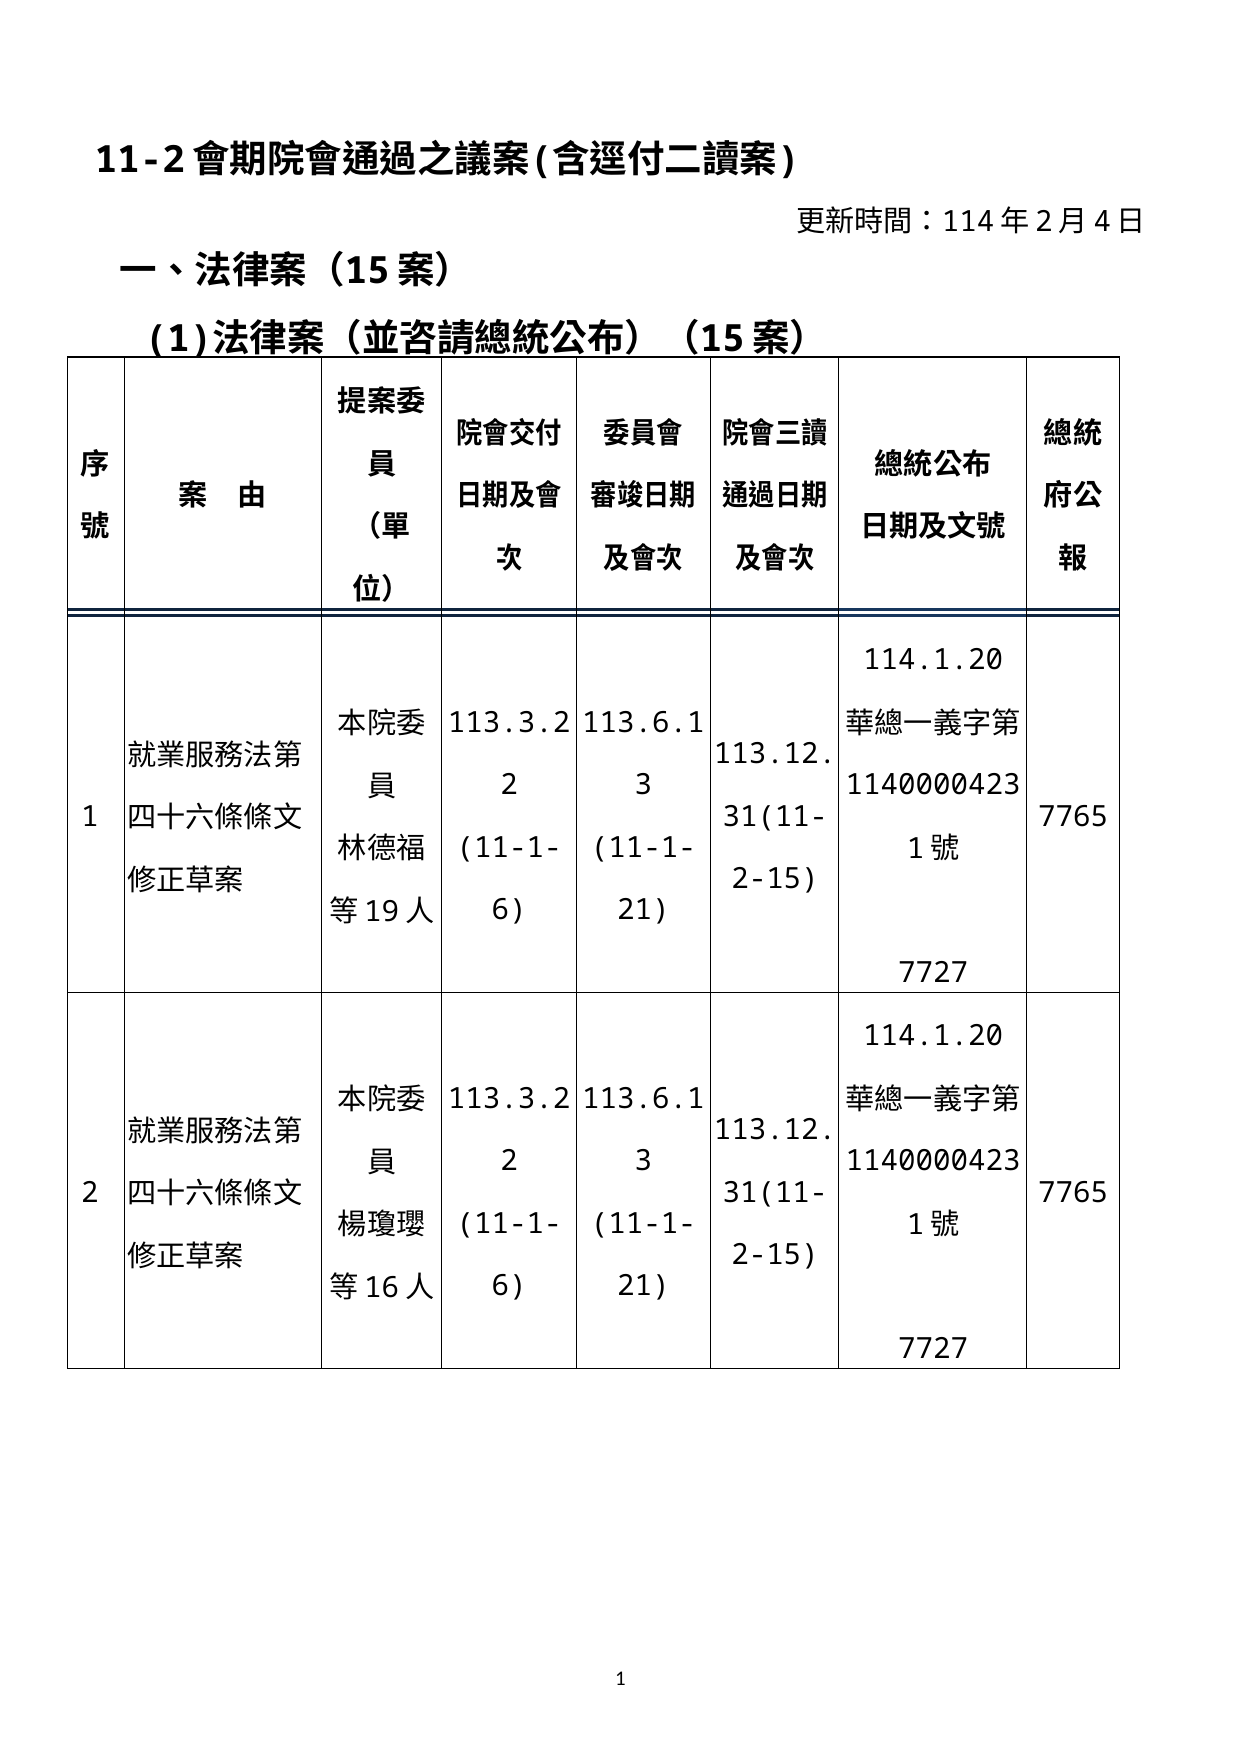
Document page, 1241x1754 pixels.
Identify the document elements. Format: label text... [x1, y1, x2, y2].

table_header 總統府公報 [1027, 358, 1119, 607]
table_cell [68, 993, 124, 1368]
table_cell 113.12.31(11-2-15) [711, 993, 838, 1368]
table_cell 113.3.22 (11-1-6) [442, 993, 576, 1368]
table_header 院會交付 日期及會次 [442, 358, 576, 607]
table_cell 就業服務法第四十六條條文修正草案 [125, 993, 321, 1368]
subtitle 一、法律案（15案） [119, 239, 1146, 294]
table_header 委員會 審竣日期 及會次 [577, 358, 710, 607]
table_cell 就業服務法第四十六條條文修正草案 [125, 617, 321, 992]
table_header 序號 [68, 358, 124, 607]
table_cell 114.1.20 華總一義字第 11400004231號 7727 [839, 617, 1026, 992]
table_cell 114.1.20 華總一義字第 11400004231號 7727 [839, 993, 1026, 1368]
table_cell 113.12.31(11-2-15) [711, 617, 838, 992]
table_header 案 由 [125, 358, 321, 607]
table_header 院會三讀 通過日期 及會次 [711, 358, 838, 607]
table_cell [68, 617, 124, 992]
table_header 總統公布 日期及文號 [839, 358, 1026, 607]
table_cell 本院委員 林德福等19人 [322, 617, 441, 992]
table_cell 113.6.13 (11-1-21) [577, 617, 710, 992]
table_cell 113.6.13 (11-1-21) [577, 993, 710, 1368]
subtitle 11-2會期院會通過之議案(含逕付二讀案) [94, 114, 1146, 177]
table_cell 113.3.22 (11-1-6) [442, 617, 576, 992]
list 法律案（並咨請總統公布）（15案） [144, 294, 1146, 356]
table_header 提案委員 （單位） [322, 358, 441, 607]
text 更新時間：114年2月4日 [94, 177, 1146, 239]
table_cell 本院委員 楊瓊瓔等16人 [322, 993, 441, 1368]
table_cell 7765 [1027, 617, 1119, 992]
table_cell 7765 [1027, 993, 1119, 1368]
